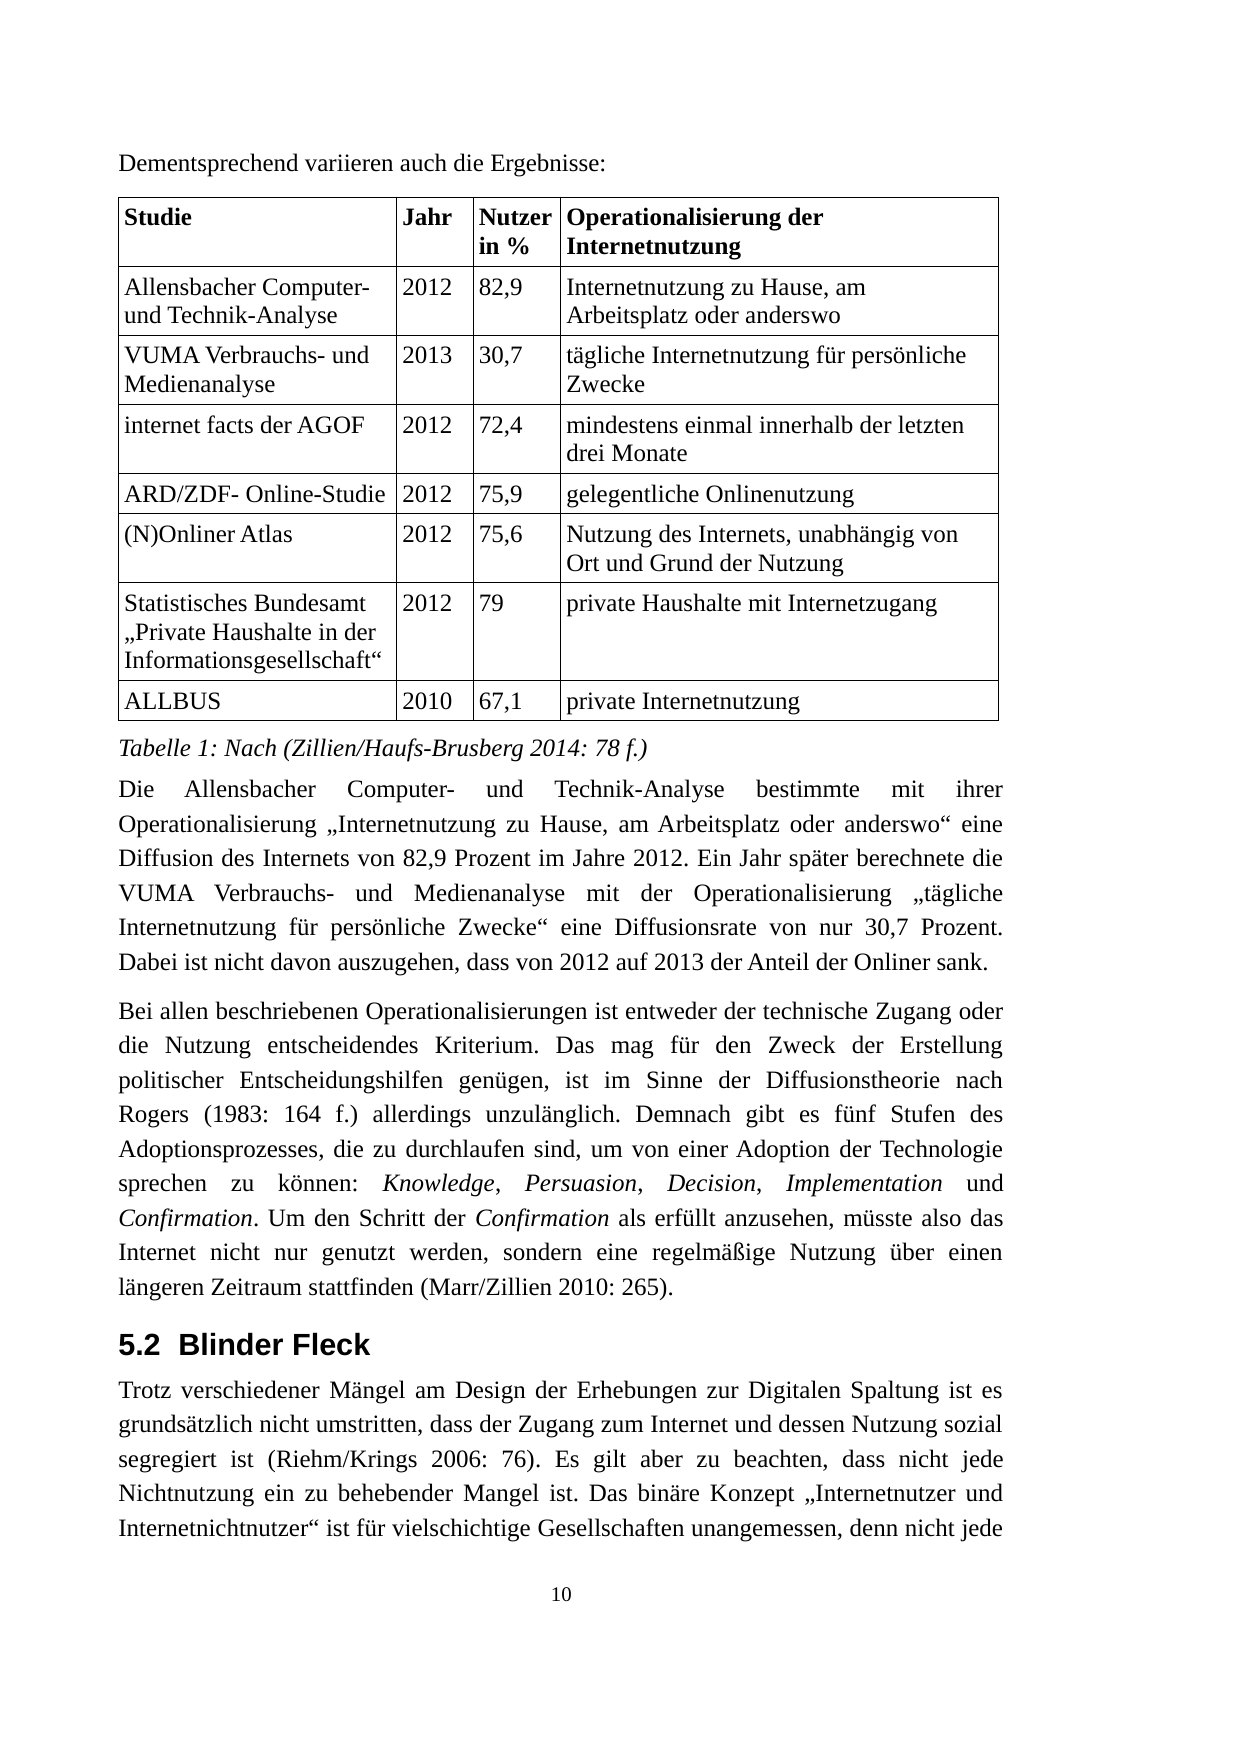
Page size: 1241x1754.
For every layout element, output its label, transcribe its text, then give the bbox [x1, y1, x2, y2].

table_cell 2012 [397, 583, 473, 680]
text Trotz verschiedener Mängel am Design der Erhebungen zur Digitalen Spaltung ist es grundsätzlich nicht umstritten, dass der Zugang zum Internet und dessen Nutzung sozial segregiert ist (Riehm/Krings 2006: 76). Es gilt aber zu beachten, dass nicht jede Nichtnutzung ein zu behebender Mangel ist. Das binäre Konzept „Internetnutzer und Internetnichtnutzer“ ist für vielschichtige Gesellschaften unangemessen, denn nicht jede [118, 1375, 1004, 1541]
table_cell 82,9 [474, 267, 560, 335]
table_cell 79 [474, 583, 560, 680]
table_cell internet facts der AGOF [119, 405, 396, 473]
table_cell 2012 [397, 405, 473, 473]
table_cell VUMA Verbrauchs- und Medienanalyse [119, 336, 396, 404]
table_cell Internetnutzung zu Hause, am Arbeitsplatz oder anderswo [561, 267, 998, 335]
table_cell 72,4 [474, 405, 560, 473]
table_cell 75,6 [474, 514, 560, 582]
subtitle Blinder Fleck [118, 1327, 1004, 1362]
text Bei allen beschriebenen Operationalisierungen ist entweder der technische Zugang oder die Nutzung entscheidendes Kriterium. Das mag für den Zweck der Erstellung politischer Entscheidungshilfen genügen, ist im Sinne der Diffusionstheorie nach Rogers (1983: 164 f.) allerdings unzulänglich. Demnach gibt es fünf Stufen des Adoptionsprozesses, die zu durchlaufen sind, um von einer Adoption der Technologie sprechen zu können: Knowledge, Persuasion, Decision, Implementation und Confirmation. Um den Schritt der Confirmation als erfüllt anzusehen, müsste also das Internet nicht nur genutzt werden, sondern eine regelmäßige Nutzung über einen längeren Zeitraum stattfinden (Marr/Zillien 2010: 265). [118, 996, 1004, 1300]
table_cell 67,1 [474, 681, 560, 720]
table_header Studie [119, 198, 396, 266]
table_cell 2012 [397, 474, 473, 513]
table_cell ALLBUS [119, 681, 396, 720]
table_cell 2012 [397, 514, 473, 582]
table_cell mindestens einmal innerhalb der letzten drei Monate [561, 405, 998, 473]
table_cell 30,7 [474, 336, 560, 404]
table_cell private Internetnutzung [561, 681, 998, 720]
table_cell (N)Onliner Atlas [119, 514, 396, 582]
table_cell Allensbacher Computer- und Technik-Analyse [119, 267, 396, 335]
table_cell 2013 [397, 336, 473, 404]
table_cell 75,9 [474, 474, 560, 513]
table_cell tägliche Internetnutzung für persönliche Zwecke [561, 336, 998, 404]
table_cell private Haushalte mit Internetzugang [561, 583, 998, 680]
table_cell ARD/ZDF- Online-Studie [119, 474, 396, 513]
table_cell Nutzung des Internets, unabhängig von Ort und Grund der Nutzung [561, 514, 998, 582]
text Die Allensbacher Computer- und Technik-Analyse bestimmte mit ihrer Operationalisierung „Internetnutzung zu Hause, am Arbeitsplatz oder anderswo“ eine Diffusion des Internets von 82,9 Prozent im Jahre 2012. Ein Jahr später berechnete die VUMA Verbrauchs- und Medienanalyse mit der Operationalisierung „tägliche Internetnutzung für persönliche Zwecke“ eine Diffusionsrate von nur 30,7 Prozent. Dabei ist nicht davon auszugehen, dass von 2012 auf 2013 der Anteil der Onliner sank. [118, 774, 1004, 975]
table_cell Statistisches Bundesamt „Private Haushalte in der Informationsgesellschaft“ [119, 583, 396, 680]
table_cell 2010 [397, 681, 473, 720]
table_header Operationalisierung der Internetnutzung [561, 198, 998, 266]
table_cell 2012 [397, 267, 473, 335]
table_header Jahr [397, 198, 473, 266]
table_cell gelegentliche Onlinenutzung [561, 474, 998, 513]
text Dementsprechend variieren auch die Ergebnisse: [118, 148, 1004, 176]
text Tabelle 1: Nach (Zillien/Haufs-Brusberg 2014: 78 f.) [118, 733, 1004, 762]
table_header Nutzer in % [474, 198, 560, 266]
